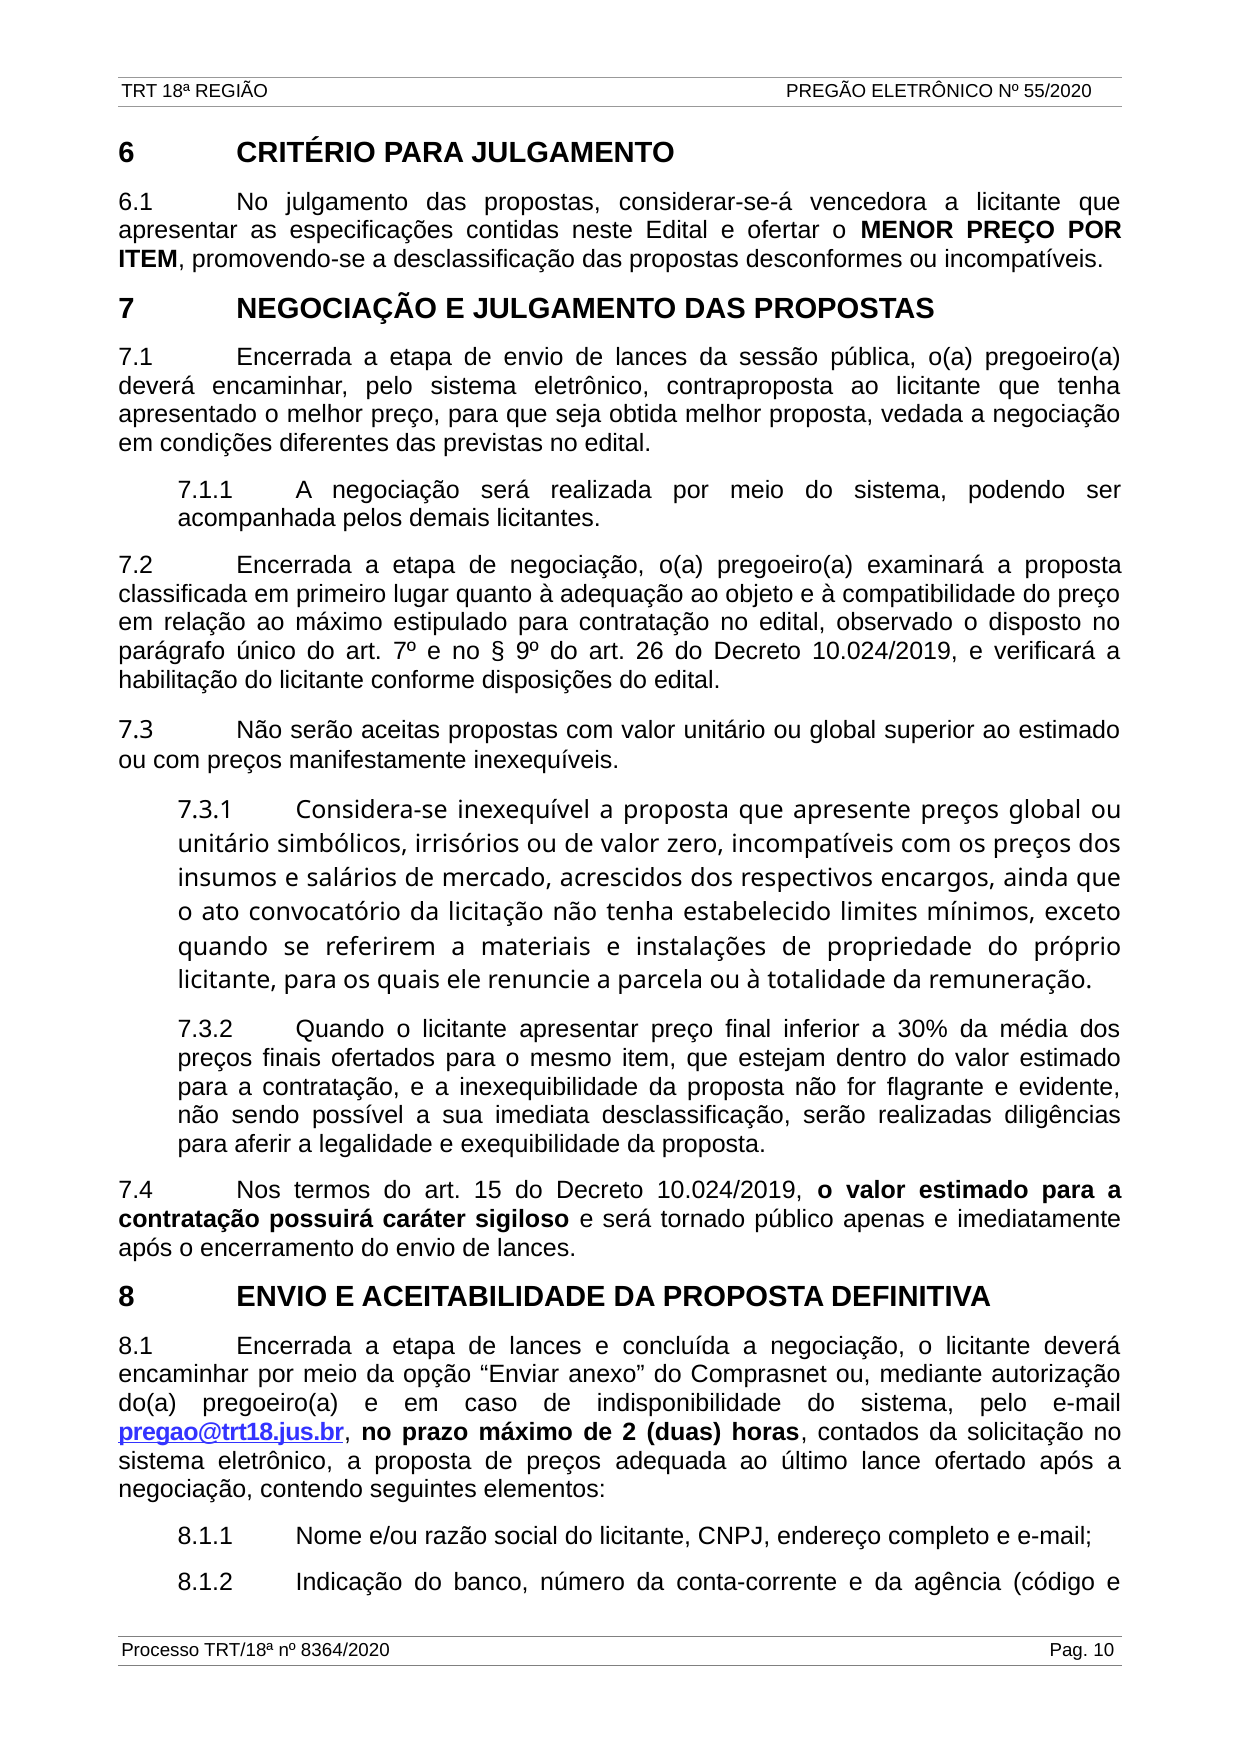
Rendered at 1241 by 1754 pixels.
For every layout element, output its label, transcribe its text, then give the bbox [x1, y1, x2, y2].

text 7.2 Encerrada a etapa de negociação, o(a) pregoeiro(a) examinará a proposta classificada em primeiro lugar quanto à adequação ao objeto e à compatibilidade do preço em relação ao máximo estipulado para contratação no edital, observado o disposto no parágrafo único do art. 7º e no § 9º do art. 26 do Decreto 10.024/2019, e verificará a habilitação do licitante conforme disposições do edital. [118, 550, 1122, 694]
text 6.1 No julgamento das propostas, considerar-se-á vencedora a licitante que apresentar as especificações contidas neste Edital e ofertar o MENOR PREÇO POR ITEM, promovendo-se a desclassificação das propostas desconformes ou incompatíveis. [118, 187, 1122, 273]
text 7.1 Encerrada a etapa de envio de lances da sessão pública, o(a) pregoeiro(a) deverá encaminhar, pelo sistema eletrônico, contraproposta ao licitante que tenha apresentado o melhor preço, para que seja obtida melhor proposta, vedada a negociação em condições diferentes das previstas no edital. [118, 342, 1122, 457]
text 6 CRITÉRIO PARA JULGAMENTO [118, 136, 1122, 169]
text 7.1.1 A negociação será realizada por meio do sistema, podendo ser acompanhada pelos demais licitantes. [177, 475, 1122, 532]
text 8.1.1 Nome e/ou razão social do licitante, CNPJ, endereço completo e e-mail; [177, 1521, 1122, 1549]
text 7.3 Não serão aceitas propostas com valor unitário ou global superior ao estimado ou com preços manifestamente inexequíveis. [118, 711, 1122, 774]
text 8.1 Encerrada a etapa de lances e concluída a negociação, o licitante deverá encaminhar por meio da opção “Enviar anexo” do Comprasnet ou, mediante autorização do(a) pregoeiro(a) e em caso de indisponibilidade do sistema, pelo e-mail pregao@trt18.jus.br, no prazo máximo de 2 (duas) horas, contados da solicitação no sistema eletrônico, a proposta de preços adequada ao último lance ofertado após a negociação, contendo seguintes elementos: [118, 1331, 1122, 1503]
text 7.3.2 Quando o licitante apresentar preço final inferior a 30% da média dos preços finais ofertados para o mesmo item, que estejam dentro do valor estimado para a contratação, e a inexequibilidade da proposta não for flagrante e evidente, não sendo possível a sua imediata desclassificação, serão realizadas diligências para aferir a legalidade e exequibilidade da proposta. [177, 1014, 1122, 1158]
text 7.3.1 Considera-se inexequível a proposta que apresente preços global ou unitário simbólicos, irrisórios ou de valor zero, incompatíveis com os preços dos insumos e salários de mercado, acrescidos dos respectivos encargos, ainda que o ato convocatório da licitação não tenha estabelecido limites mínimos, exceto quando se referirem a materiais e instalações de propriedade do próprio licitante, para os quais ele renuncie a parcela ou à totalidade da remuneração. [177, 792, 1122, 996]
text 8.1.2 Indicação do banco, número da conta-corrente e da agência (código e [177, 1567, 1122, 1596]
text 7.4 Nos termos do art. 15 do Decreto 10.024/2019, o valor estimado para a contratação possuirá caráter sigiloso e será tornado público apenas e imediatamente após o encerramento do envio de lances. [118, 1175, 1122, 1262]
text 8 ENVIO E ACEITABILIDADE DA PROPOSTA DEFINITIVA [118, 1279, 1122, 1313]
text 7 NEGOCIAÇÃO E JULGAMENTO DAS PROPOSTAS [118, 291, 1122, 324]
